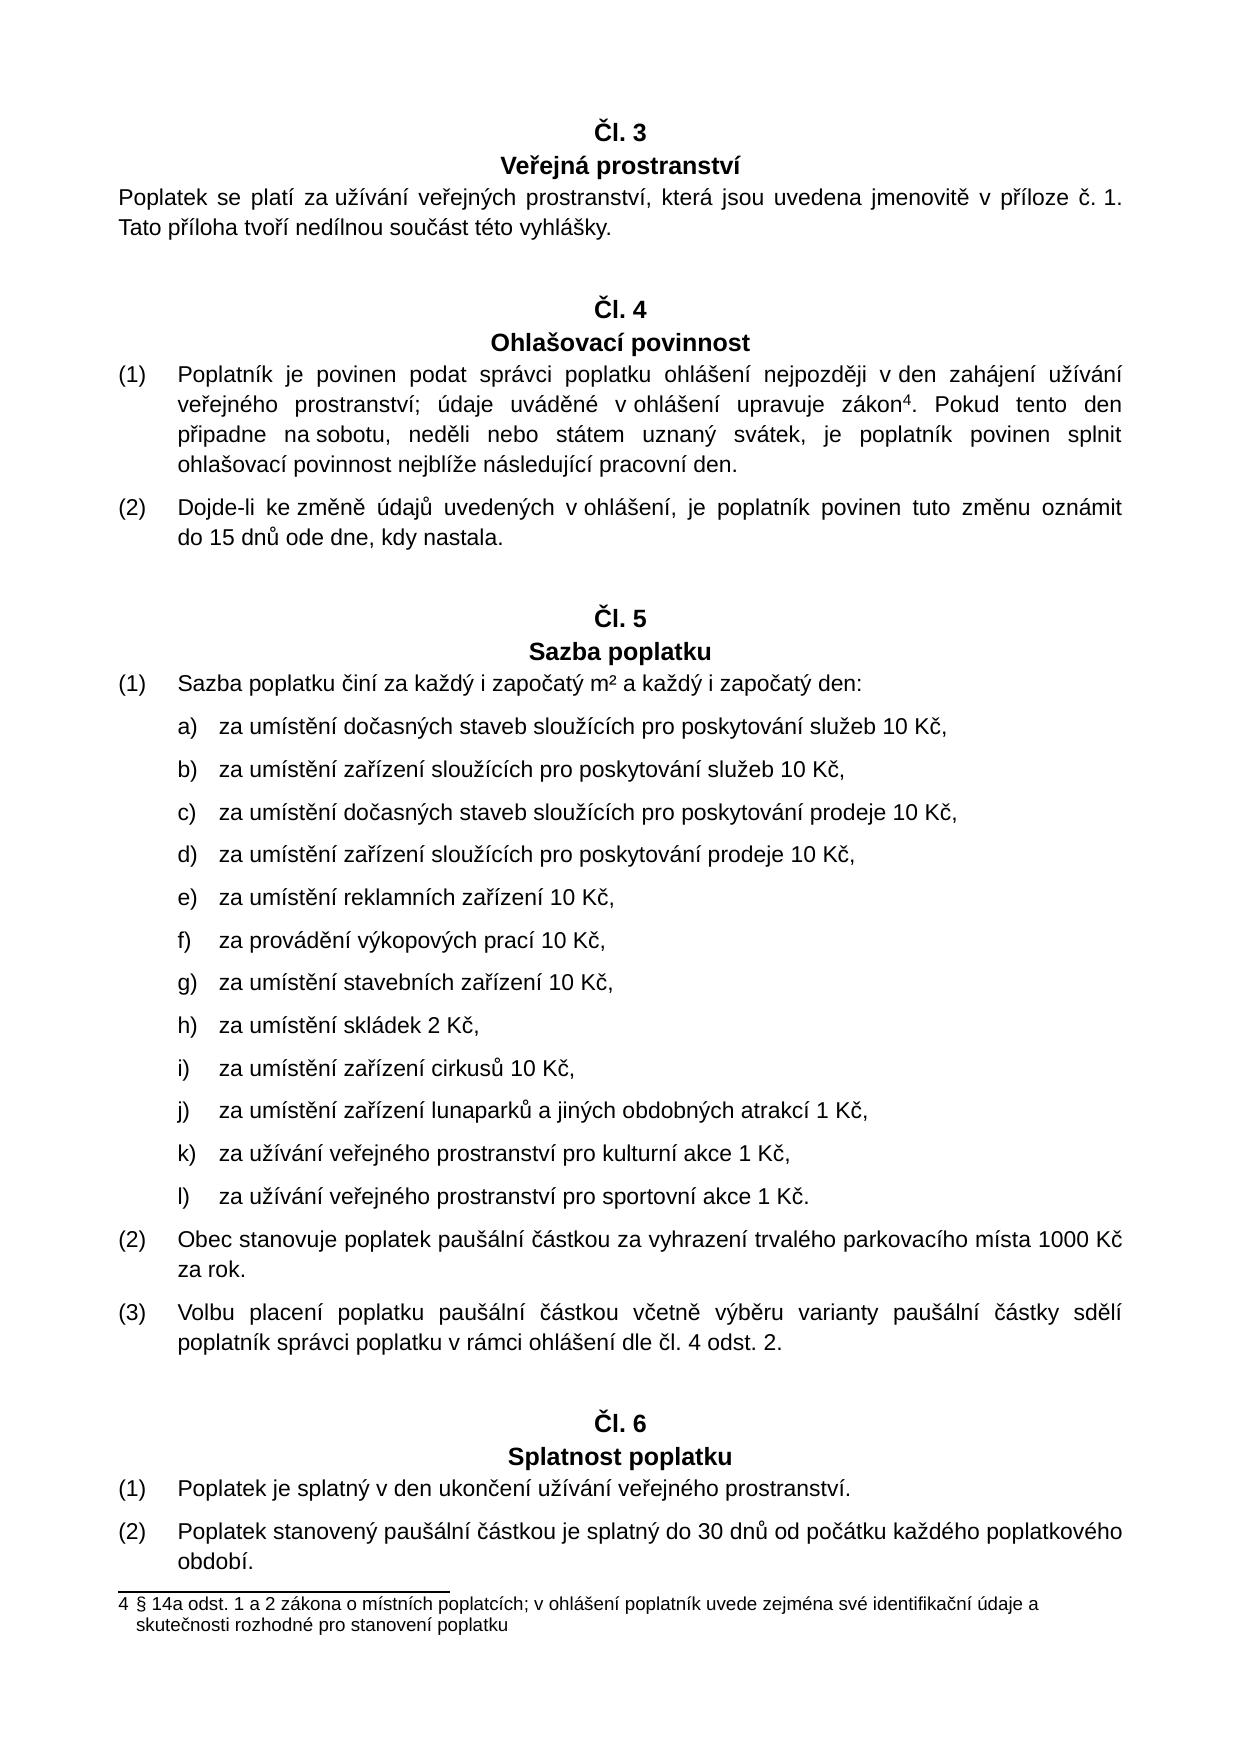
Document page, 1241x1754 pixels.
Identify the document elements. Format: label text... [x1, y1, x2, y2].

list za provádění výkopových prací 10 Kč, [177, 927, 1122, 953]
subtitle Čl. 6 Splatnost poplatku [118, 1409, 1122, 1471]
list Obec stanovuje poplatek paušální částkou za vyhrazení trvalého parkovacího místa 1000 Kč za rok. [118, 1226, 1122, 1282]
subtitle Čl. 4 Ohlašovací povinnost [118, 294, 1122, 356]
list § 14a odst. 1 a 2 zákona o místních poplatcích; v ohlášení poplatník uvede zejména své identifikační údaje a skutečnosti rozhodné pro stanovení poplatku [118, 1592, 1122, 1635]
list za umístění skládek 2 Kč, [177, 1012, 1122, 1038]
list za umístění reklamních zařízení 10 Kč, [177, 884, 1122, 910]
list Poplatek je splatný v den ukončení užívání veřejného prostranství. [118, 1475, 1122, 1501]
list za užívání veřejného prostranství pro kulturní akce 1 Kč, [177, 1140, 1122, 1167]
list Volbu placení poplatku paušální částkou včetně výběru varianty paušální částky sdělí poplatník správci poplatku v rámci ohlášení dle čl. 4 odst. 2. [118, 1298, 1122, 1355]
text Poplatek se platí za užívání veřejných prostranství, která jsou uvedena jmenovitě v příloze č. 1. Tato příloha tvoří nedílnou součást této vyhlášky. [118, 184, 1122, 241]
list za umístění zařízení sloužících pro poskytování služeb 10 Kč, [177, 756, 1122, 782]
list Sazba poplatku činí za každý i započatý m² a každý i započatý den: [118, 670, 1122, 697]
list za umístění zařízení cirkusů 10 Kč, [177, 1055, 1122, 1081]
list za užívání veřejného prostranství pro sportovní akce 1 Kč. [177, 1183, 1122, 1209]
list za umístění dočasných staveb sloužících pro poskytování prodeje 10 Kč, [177, 798, 1122, 825]
subtitle Čl. 5 Sazba poplatku [118, 604, 1122, 666]
list za umístění zařízení sloužících pro poskytování prodeje 10 Kč, [177, 841, 1122, 868]
list za umístění dočasných staveb sloužících pro poskytování služeb 10 Kč, [177, 713, 1122, 739]
list za umístění zařízení lunaparků a jiných obdobných atrakcí 1 Kč, [177, 1097, 1122, 1124]
list Poplatek stanovený paušální částkou je splatný do 30 dnů od počátku každého poplatkového období. [118, 1518, 1122, 1574]
subtitle Čl. 3 Veřejná prostranství [118, 118, 1122, 180]
list Dojde-li ke změně údajů uvedených v ohlášení, je poplatník povinen tuto změnu oznámit do 15 dnů ode dne, kdy nastala. [118, 494, 1122, 551]
list za umístění stavebních zařízení 10 Kč, [177, 969, 1122, 996]
list Poplatník je povinen podat správci poplatku ohlášení nejpozději v den zahájení užívání veřejného prostranství; údaje uváděné v ohlášení upravuje zákon. Pokud tento den připadne na sobotu, neděli nebo státem uznaný svátek, je poplatník povinen splnit ohlašovací povinnost nejblíže následující pracovní den. [118, 361, 1122, 478]
